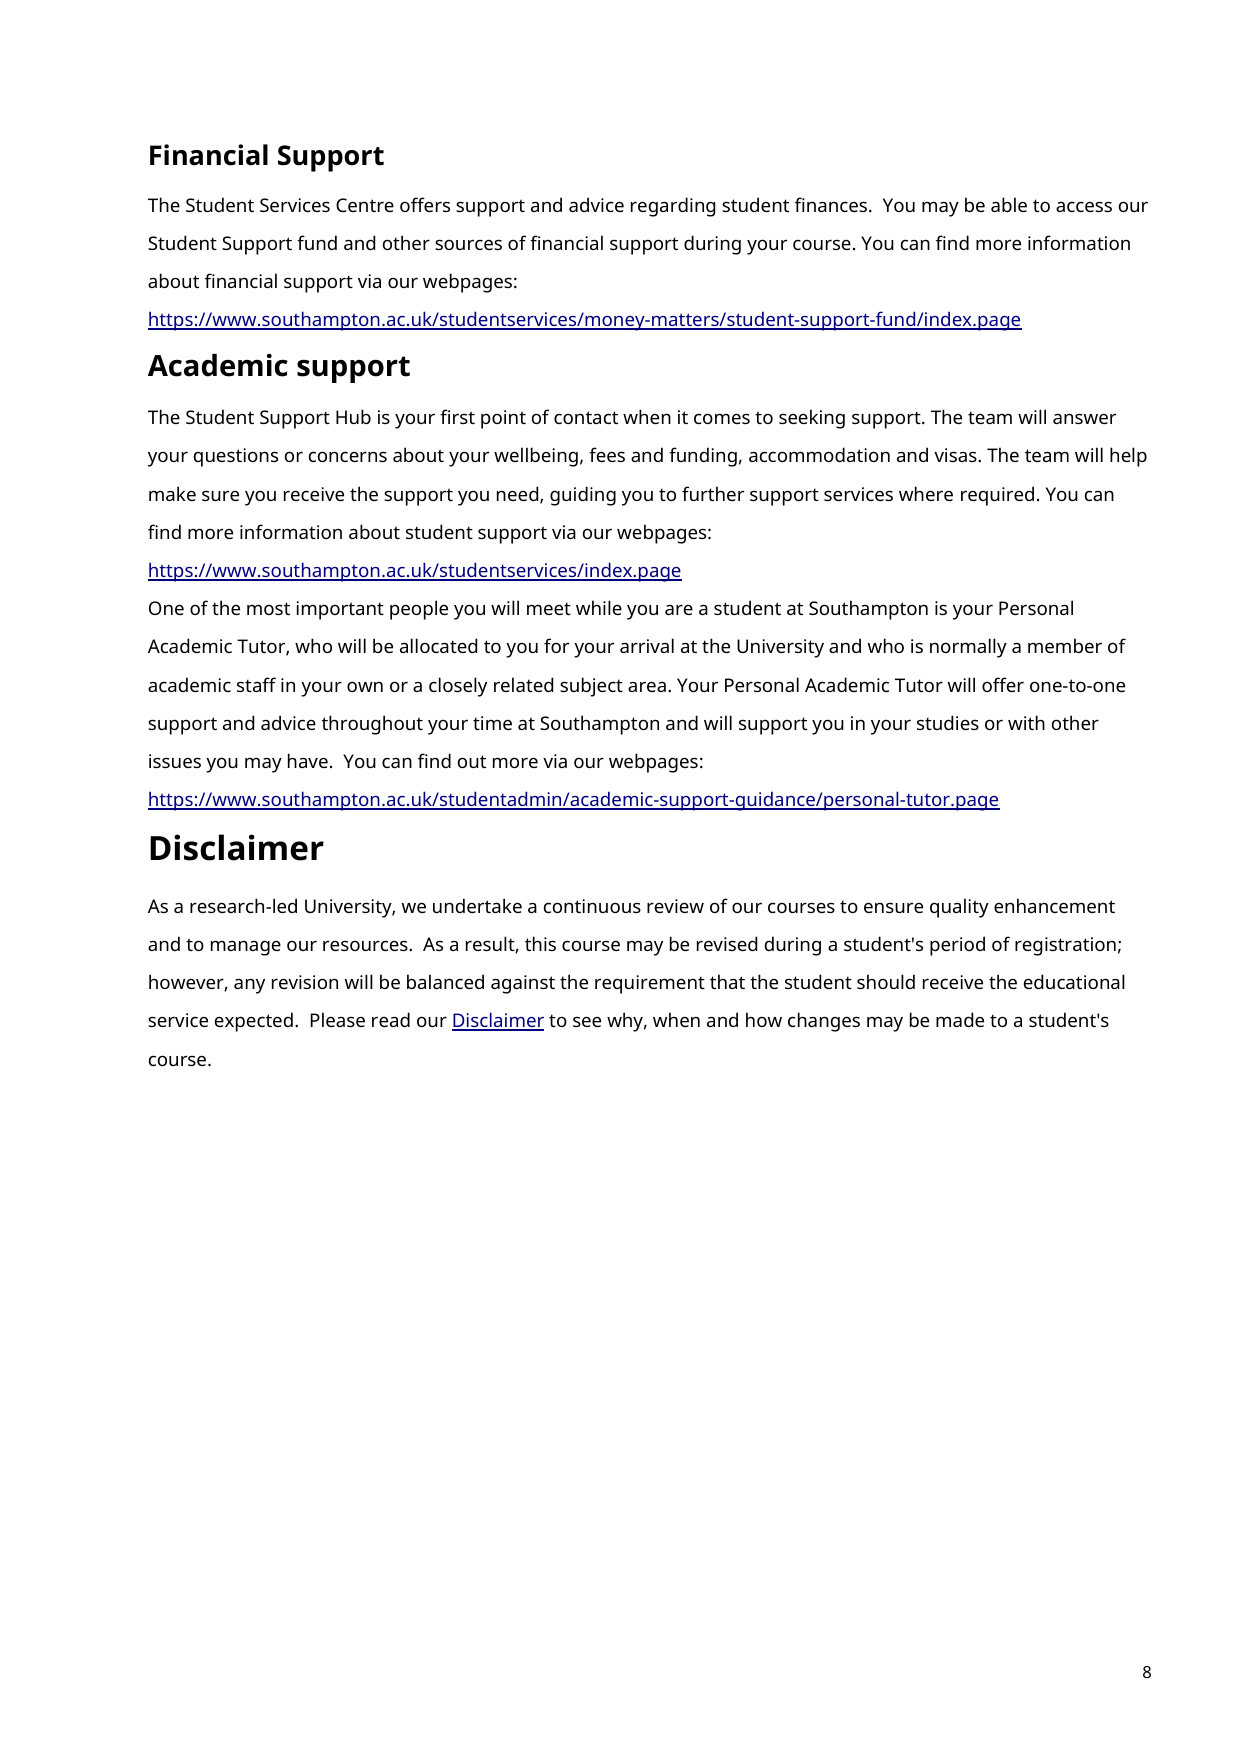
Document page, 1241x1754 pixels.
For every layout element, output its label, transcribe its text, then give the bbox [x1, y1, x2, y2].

text As a research-led University, we undertake a continuous review of our courses to ensure quality enhancement and to manage our resources. As a result, this course may be revised during a student's period of registration; however, any revision will be balanced against the requirement that the student should receive the educational service expected. Please read our Disclaimer to see why, when and how changes may be made to a student's course. [148, 893, 1152, 1072]
text https://www.southampton.ac.uk/studentadmin/academic-support-guidance/personal-tutor.page [148, 787, 1152, 812]
subtitle Academic support [148, 345, 1152, 385]
subtitle Financial Support [148, 137, 1152, 174]
text The Student Support Hub is your first point of contact when it comes to seeking support. The team will answer your questions or concerns about your wellbeing, fees and funding, accommodation and visas. The team will help make sure you receive the support you need, guiding you to further support services where required. You can find more information about student support via our webpages: [148, 404, 1152, 545]
subtitle Disclaimer [148, 825, 1152, 870]
text https://www.southampton.ac.uk/studentservices/index.page [148, 557, 1152, 583]
text One of the most important people you will meet while you are a student at Southampton is your Personal Academic Tutor, who will be allocated to you for your arrival at the University and who is normally a member of academic staff in your own or a closely related subject area. Your Personal Academic Tutor will offer one-to-one support and advice throughout your time at Southampton and will support you in your studies or with other issues you may have. You can find out more via our webpages: [148, 596, 1152, 774]
text The Student Services Centre offers support and advice regarding student finances. You may be able to access our Student Support fund and other sources of financial support during your course. You can find more information about financial support via our webpages: https://www.southampton.ac.uk/studentservices/money-matters/student-support-fund/index.page [148, 192, 1152, 332]
